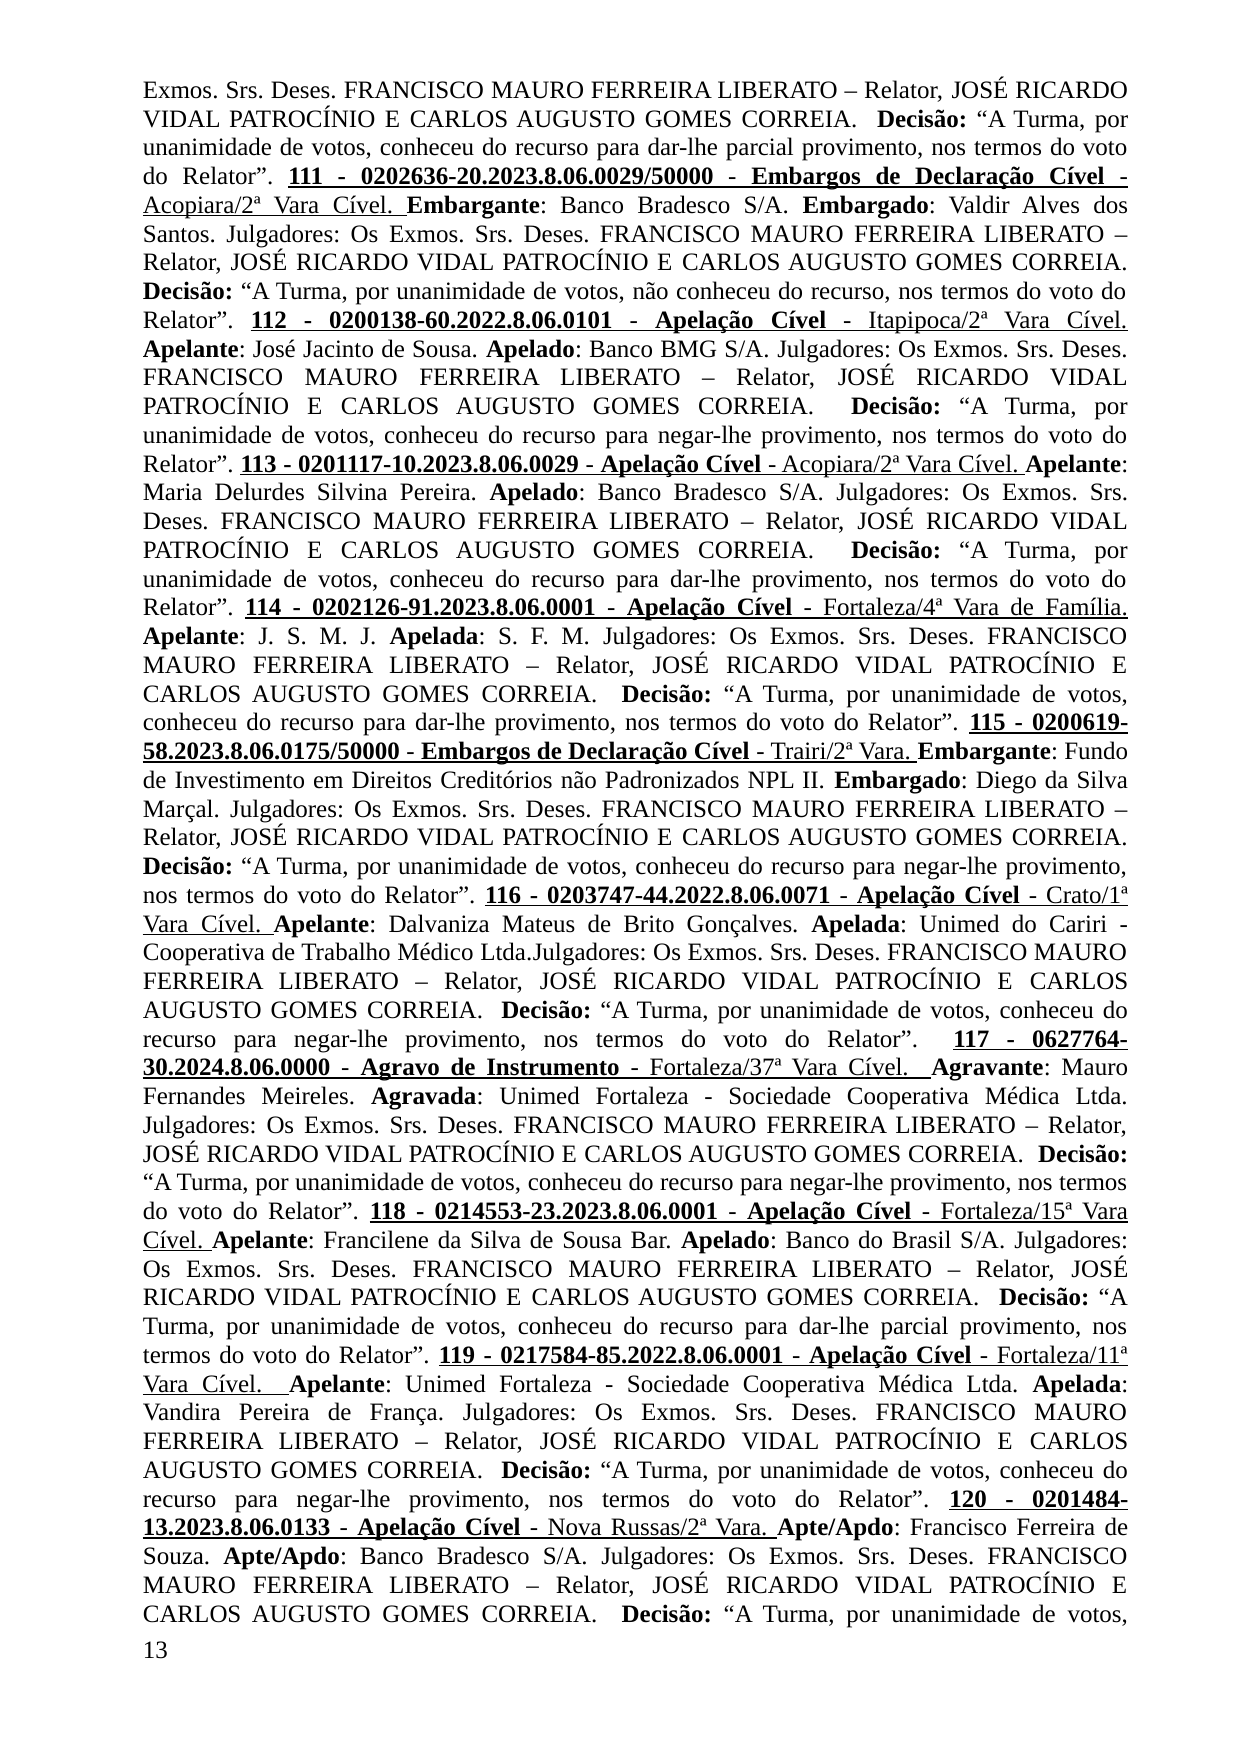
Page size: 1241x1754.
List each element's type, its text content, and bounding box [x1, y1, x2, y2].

text Exmos. Srs. Deses. FRANCISCO MAURO FERREIRA LIBERATO – Relator, JOSÉ RICARDO VIDAL PATROCÍNIO E CARLOS AUGUSTO GOMES CORREIA. Decisão: “A Turma, por unanimidade de votos, conheceu do recurso para dar-lhe parcial provimento, nos termos do voto do Relator”. 111 - 0202636-20.2023.8.06.0029/50000 - Embargos de Declaração Cível - Acopiara/2ª Vara Cível. Embargante: Banco Bradesco S/A. Embargado: Valdir Alves dos Santos. Julgadores: Os Exmos. Srs. Deses. FRANCISCO MAURO FERREIRA LIBERATO – Relator, JOSÉ RICARDO VIDAL PATROCÍNIO E CARLOS AUGUSTO GOMES CORREIA. Decisão: “A Turma, por unanimidade de votos, não conheceu do recurso, nos termos do voto do Relator”. 112 - 0200138-60.2022.8.06.0101 - Apelação Cível - Itapipoca/2ª Vara Cível. Apelante: José Jacinto de Sousa. Apelado: Banco BMG S/A. Julgadores: Os Exmos. Srs. Deses. FRANCISCO MAURO FERREIRA LIBERATO – Relator, JOSÉ RICARDO VIDAL PATROCÍNIO E CARLOS AUGUSTO GOMES CORREIA. Decisão: “A Turma, por unanimidade de votos, conheceu do recurso para negar-lhe provimento, nos termos do voto do Relator”. 113 - 0201117-10.2023.8.06.0029 - Apelação Cível - Acopiara/2ª Vara Cível. Apelante: Maria Delurdes Silvina Pereira. Apelado: Banco Bradesco S/A. Julgadores: Os Exmos. Srs. Deses. FRANCISCO MAURO FERREIRA LIBERATO – Relator, JOSÉ RICARDO VIDAL PATROCÍNIO E CARLOS AUGUSTO GOMES CORREIA. Decisão: “A Turma, por unanimidade de votos, conheceu do recurso para dar-lhe provimento, nos termos do voto do Relator”. 114 - 0202126-91.2023.8.06.0001 - Apelação Cível - Fortaleza/4ª Vara de Família. Apelante: J. S. M. J. Apelada: S. F. M. Julgadores: Os Exmos. Srs. Deses. FRANCISCO MAURO FERREIRA LIBERATO – Relator, JOSÉ RICARDO VIDAL PATROCÍNIO E CARLOS AUGUSTO GOMES CORREIA. Decisão: “A Turma, por unanimidade de votos, conheceu do recurso para dar-lhe provimento, nos termos do voto do Relator”. 115 - 0200619-58.2023.8.06.0175/50000 - Embargos de Declaração Cível - Trairi/2ª Vara. Embargante: Fundo de Investimento em Direitos Creditórios não Padronizados NPL II. Embargado: Diego da Silva Marçal. Julgadores: Os Exmos. Srs. Deses. FRANCISCO MAURO FERREIRA LIBERATO – Relator, JOSÉ RICARDO VIDAL PATROCÍNIO E CARLOS AUGUSTO GOMES CORREIA. Decisão: “A Turma, por unanimidade de votos, conheceu do recurso para negar-lhe provimento, nos termos do voto do Relator”. 116 - 0203747-44.2022.8.06.0071 - Apelação Cível - Crato/1ª Vara Cível. Apelante: Dalvaniza Mateus de Brito Gonçalves. Apelada: Unimed do Cariri - Cooperativa de Trabalho Médico Ltda.Julgadores: Os Exmos. Srs. Deses. FRANCISCO MAURO FERREIRA LIBERATO – Relator, JOSÉ RICARDO VIDAL PATROCÍNIO E CARLOS AUGUSTO GOMES CORREIA. Decisão: “A Turma, por unanimidade de votos, conheceu do recurso para negar-lhe provimento, nos termos do voto do Relator”. 117 - 0627764-30.2024.8.06.0000 - Agravo de Instrumento - Fortaleza/37ª Vara Cível. Agravante: Mauro Fernandes Meireles. Agravada: Unimed Fortaleza - Sociedade Cooperativa Médica Ltda. Julgadores: Os Exmos. Srs. Deses. FRANCISCO MAURO FERREIRA LIBERATO – Relator, JOSÉ RICARDO VIDAL PATROCÍNIO E CARLOS AUGUSTO GOMES CORREIA. Decisão: “A Turma, por unanimidade de votos, conheceu do recurso para negar-lhe provimento, nos termos do voto do Relator”. 118 - 0214553-23.2023.8.06.0001 - Apelação Cível - Fortaleza/15ª Vara Cível. Apelante: Francilene da Silva de Sousa Bar. Apelado: Banco do Brasil S/A. Julgadores: Os Exmos. Srs. Deses. FRANCISCO MAURO FERREIRA LIBERATO – Relator, JOSÉ RICARDO VIDAL PATROCÍNIO E CARLOS AUGUSTO GOMES CORREIA. Decisão: “A Turma, por unanimidade de votos, conheceu do recurso para dar-lhe parcial provimento, nos termos do voto do Relator”. 119 - 0217584-85.2022.8.06.0001 - Apelação Cível - Fortaleza/11ª Vara Cível. Apelante: Unimed Fortaleza - Sociedade Cooperativa Médica Ltda. Apelada: Vandira Pereira de França. Julgadores: Os Exmos. Srs. Deses. FRANCISCO MAURO FERREIRA LIBERATO – Relator, JOSÉ RICARDO VIDAL PATROCÍNIO E CARLOS AUGUSTO GOMES CORREIA. Decisão: “A Turma, por unanimidade de votos, conheceu do recurso para negar-lhe provimento, nos termos do voto do Relator”. 120 - 0201484-13.2023.8.06.0133 - Apelação Cível - Nova Russas/2ª Vara. Apte/Apdo: Francisco Ferreira de Souza. Apte/Apdo: Banco Bradesco S/A. Julgadores: Os Exmos. Srs. Deses. FRANCISCO MAURO FERREIRA LIBERATO – Relator, JOSÉ RICARDO VIDAL PATROCÍNIO E CARLOS AUGUSTO GOMES CORREIA. Decisão: “A Turma, por unanimidade de votos, [143, 75, 1128, 1627]
